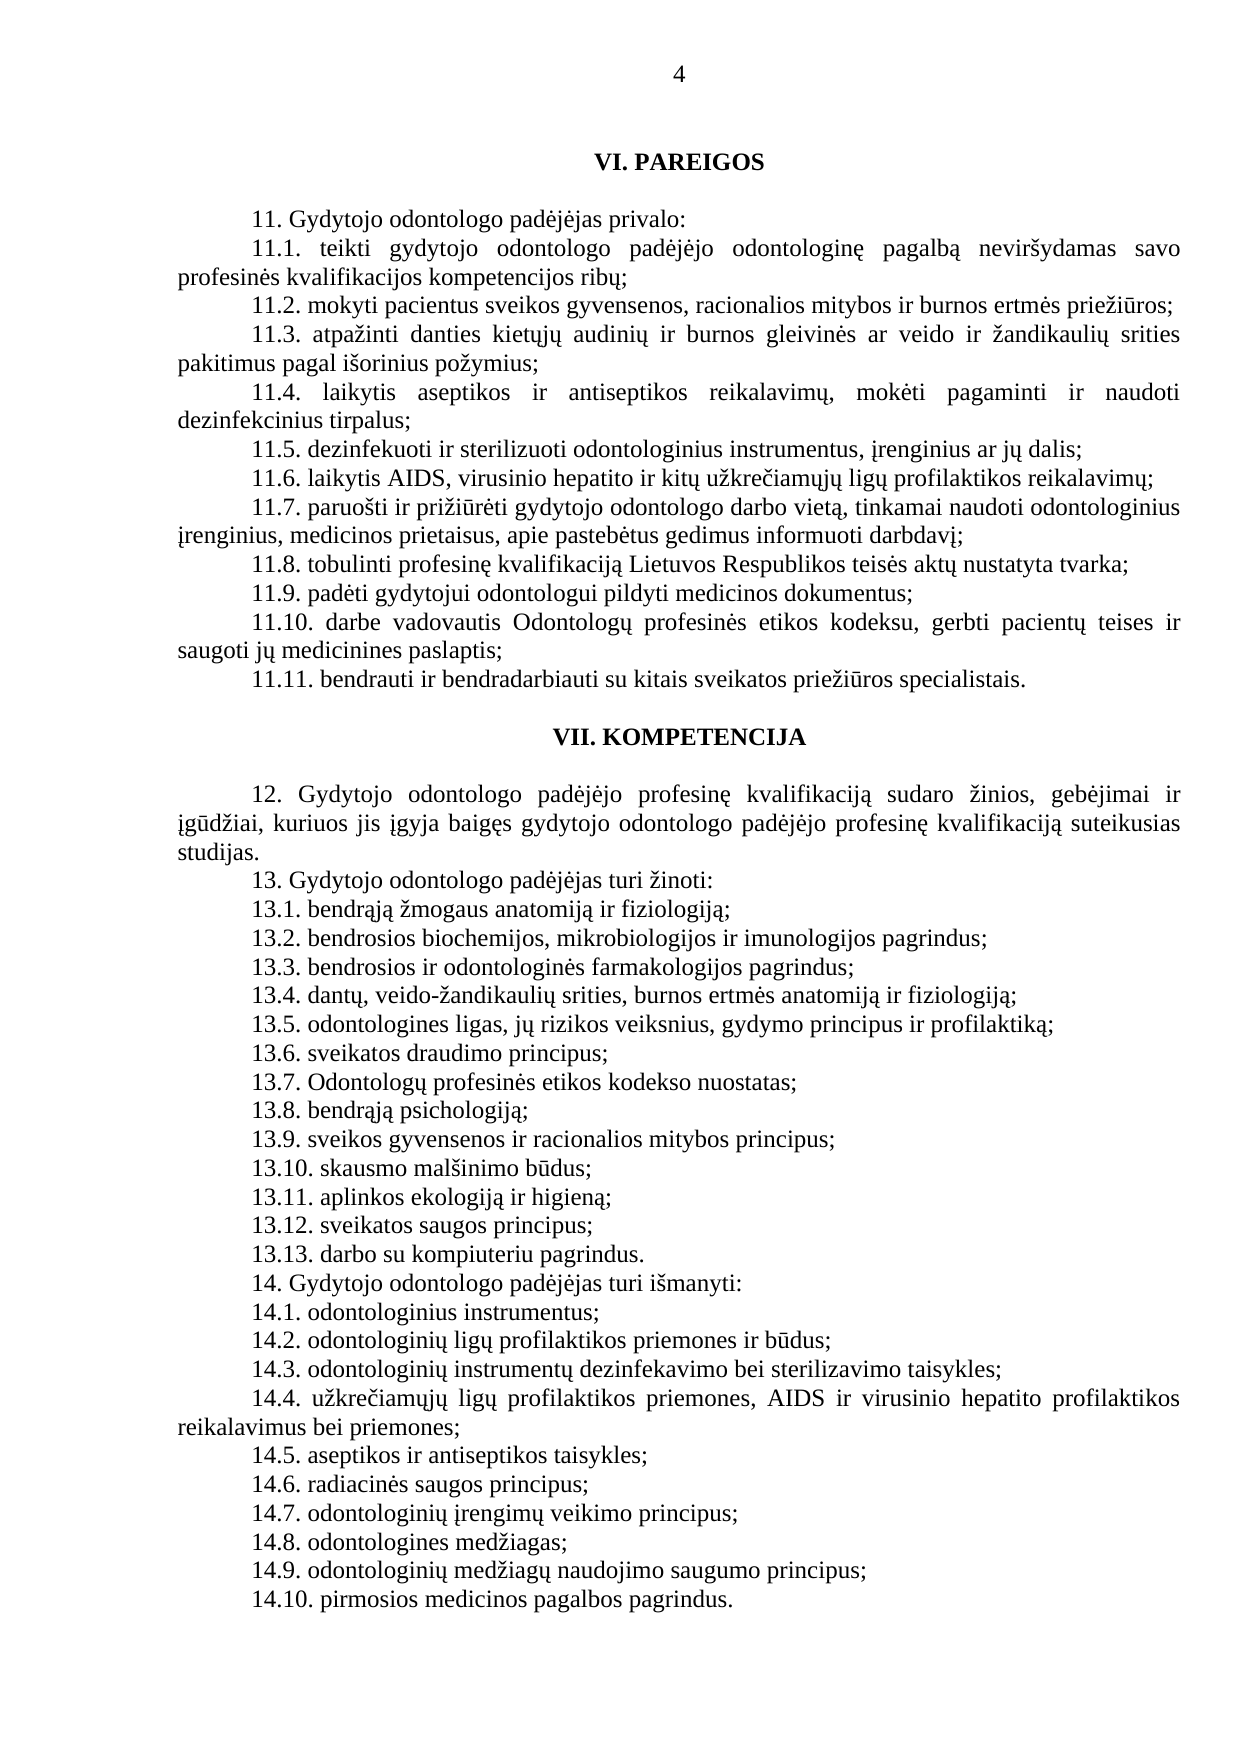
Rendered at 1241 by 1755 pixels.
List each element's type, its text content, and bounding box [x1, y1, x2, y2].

text 14.3. odontologinių instrumentų dezinfekavimo bei sterilizavimo taisykles; [177, 1354, 1181, 1383]
text 13.10. skausmo malšinimo būdus; [177, 1153, 1181, 1182]
text 11.10. darbe vadovautis Odontologų profesinės etikos kodeksu, gerbti pacientų teises ir saugoti jų medicinines paslaptis; [177, 607, 1181, 664]
text 13.6. sveikatos draudimo principus; [177, 1038, 1181, 1067]
text 14.1. odontologinius instrumentus; [177, 1297, 1181, 1326]
text 13.5. odontologines ligas, jų rizikos veiksnius, gydymo principus ir profilaktiką; [177, 1009, 1181, 1038]
text 14.2. odontologinių ligų profilaktikos priemones ir būdus; [177, 1326, 1181, 1354]
text 11.3. atpažinti danties kietųjų audinių ir burnos gleivinės ar veido ir žandikaulių srities pakitimus pagal išorinius požymius; [177, 319, 1181, 377]
text 11.11. bendrauti ir bendradarbiauti su kitais sveikatos priežiūros specialistais. [177, 664, 1181, 693]
text 11.7. paruošti ir prižiūrėti gydytojo odontologo darbo vietą, tinkamai naudoti odontologinius įrenginius, medicinos prietaisus, apie pastebėtus gedimus informuoti darbdavį; [177, 492, 1181, 549]
text 13.2. bendrosios biochemijos, mikrobiologijos ir imunologijos pagrindus; [177, 923, 1181, 952]
text 13. Gydytojo odontologo padėjėjas turi žinoti: [177, 866, 1181, 894]
text 11.6. laikytis AIDS, virusinio hepatito ir kitų užkrečiamųjų ligų profilaktikos reikalavimų; [177, 463, 1181, 492]
text 14. Gydytojo odontologo padėjėjas turi išmanyti: [177, 1268, 1181, 1297]
text 12. Gydytojo odontologo padėjėjo profesinę kvalifikaciją sudaro žinios, gebėjimai ir įgūdžiai, kuriuos jis įgyja baigęs gydytojo odontologo padėjėjo profesinę kvalifikaciją suteikusias studijas. [177, 779, 1181, 866]
text VII. KOMPETENCIJA [177, 722, 1181, 751]
text 13.7. Odontologų profesinės etikos kodekso nuostatas; [177, 1067, 1181, 1096]
text 11. Gydytojo odontologo padėjėjas privalo: [177, 204, 1181, 233]
text 14.7. odontologinių įrengimų veikimo principus; [177, 1498, 1181, 1527]
text 13.11. aplinkos ekologiją ir higieną; [177, 1182, 1181, 1211]
text 14.10. pirmosios medicinos pagalbos pagrindus. [177, 1584, 1181, 1613]
text 14.8. odontologines medžiagas; [177, 1527, 1181, 1556]
text 11.9. padėti gydytojui odontologui pildyti medicinos dokumentus; [177, 578, 1181, 607]
text 13.1. bendrąją žmogaus anatomiją ir fiziologiją; [177, 894, 1181, 923]
text VI. PAREIGOS [177, 147, 1181, 176]
text 14.9. odontologinių medžiagų naudojimo saugumo principus; [177, 1556, 1181, 1584]
text 11.8. tobulinti profesinę kvalifikaciją Lietuvos Respublikos teisės aktų nustatyta tvarka; [177, 549, 1181, 578]
text 14.4. užkrečiamųjų ligų profilaktikos priemones, AIDS ir virusinio hepatito profilaktikos reikalavimus bei priemones; [177, 1383, 1181, 1441]
text 11.1. teikti gydytojo odontologo padėjėjo odontologinę pagalbą neviršydamas savo profesinės kvalifikacijos kompetencijos ribų; [177, 233, 1181, 291]
text 13.12. sveikatos saugos principus; [177, 1211, 1181, 1239]
text 11.4. laikytis aseptikos ir antiseptikos reikalavimų, mokėti pagaminti ir naudoti dezinfekcinius tirpalus; [177, 377, 1181, 434]
text 13.3. bendrosios ir odontologinės farmakologijos pagrindus; [177, 952, 1181, 981]
text 13.8. bendrąją psichologiją; [177, 1096, 1181, 1124]
text 11.5. dezinfekuoti ir sterilizuoti odontologinius instrumentus, įrenginius ar jų dalis; [177, 434, 1181, 463]
text 14.6. radiacinės saugos principus; [177, 1469, 1181, 1498]
text 14.5. aseptikos ir antiseptikos taisykles; [177, 1441, 1181, 1469]
text 11.2. mokyti pacientus sveikos gyvensenos, racionalios mitybos ir burnos ertmės priežiūros; [177, 291, 1181, 319]
text 13.4. dantų, veido-žandikaulių srities, burnos ertmės anatomiją ir fiziologiją; [177, 981, 1181, 1009]
text 13.13. darbo su kompiuteriu pagrindus. [177, 1239, 1181, 1268]
text 13.9. sveikos gyvensenos ir racionalios mitybos principus; [177, 1124, 1181, 1153]
